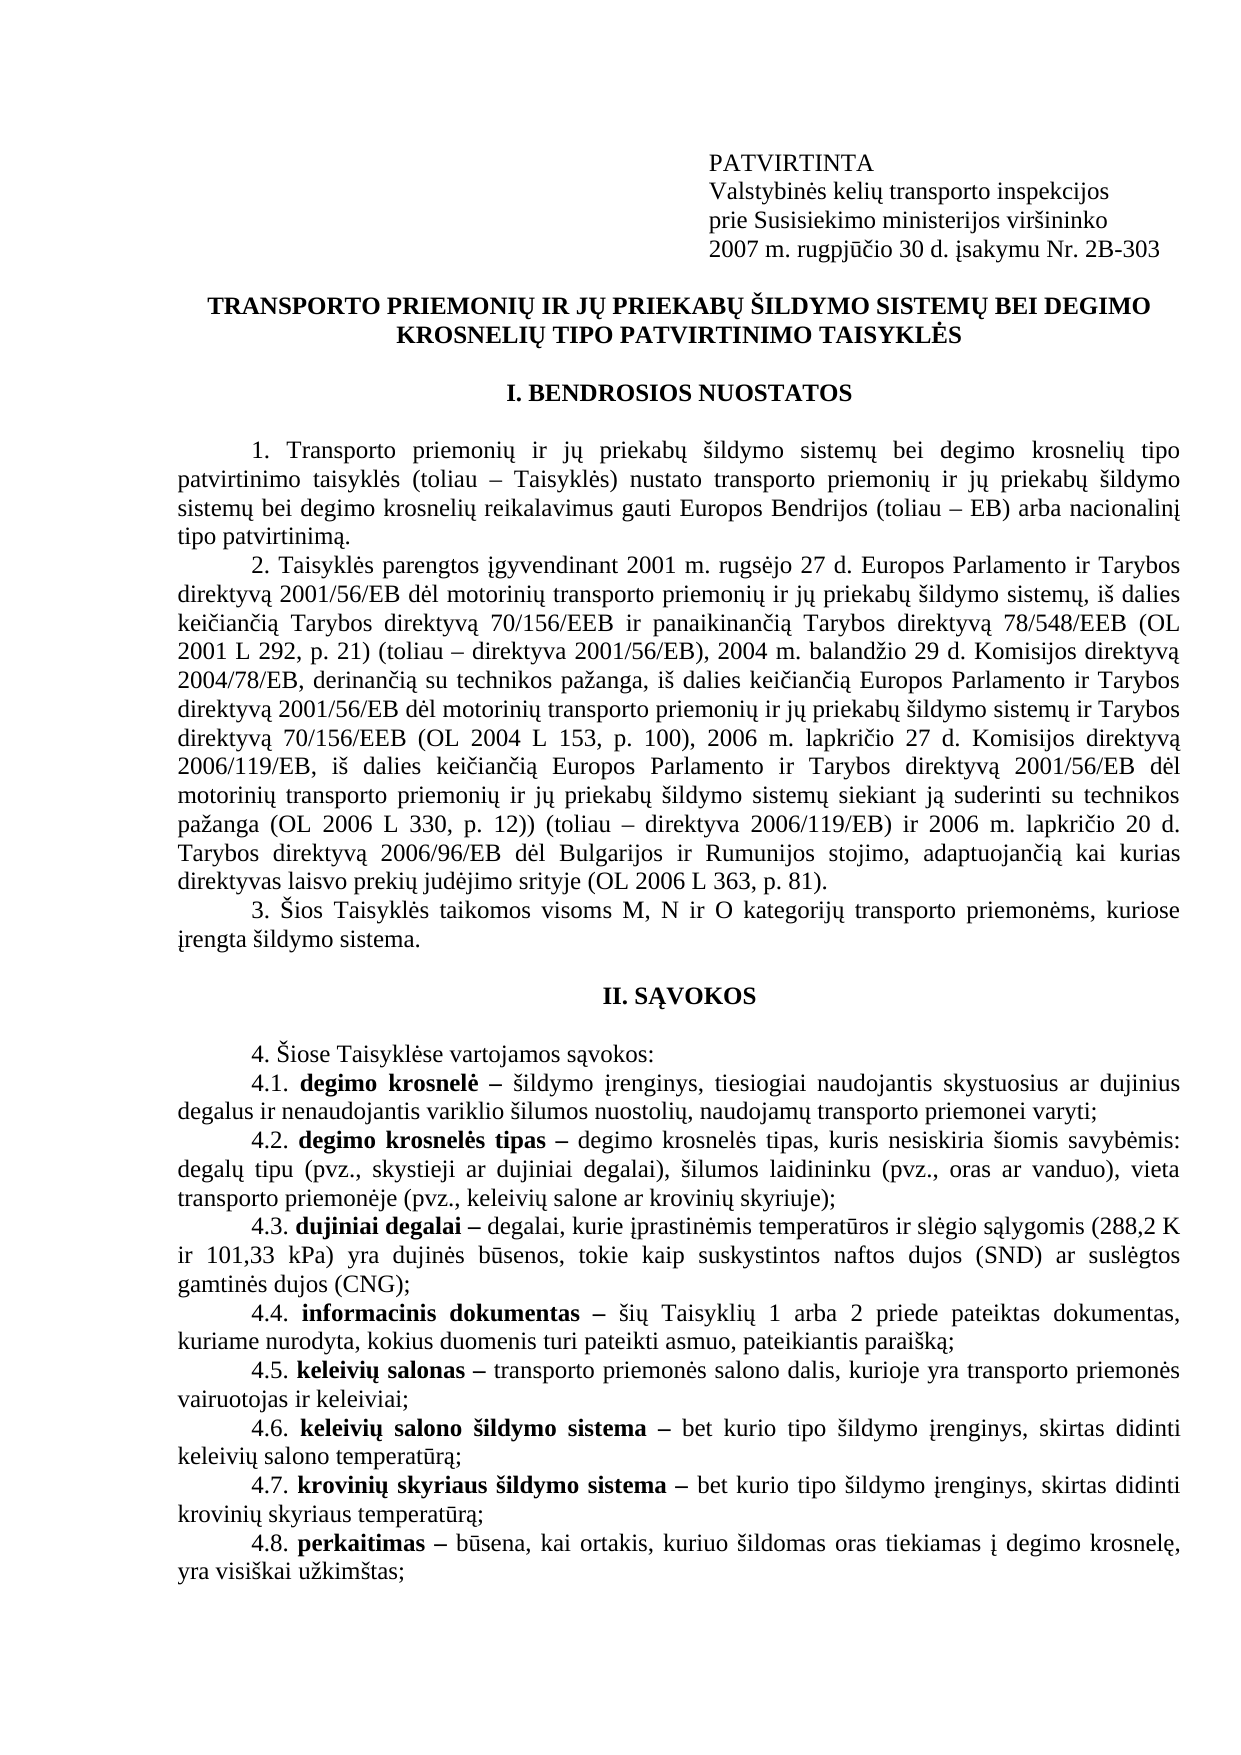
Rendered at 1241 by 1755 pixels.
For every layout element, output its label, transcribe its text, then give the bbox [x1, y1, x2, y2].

text I. BENDROSIOS NUOSTATOS [177, 378, 1181, 406]
text 4.7. krovinių skyriaus šildymo sistema – bet kurio tipo šildymo įrenginys, skirtas didinti krovinių skyriaus temperatūrą; [177, 1470, 1181, 1528]
text prie Susisiekimo ministerijos viršininko [177, 205, 1181, 234]
text 1. Transporto priemonių ir jų priekabų šildymo sistemų bei degimo krosnelių tipo patvirtinimo taisyklės (toliau – Taisyklės) nustato transporto priemonių ir jų priekabų šildymo sistemų bei degimo krosnelių reikalavimus gauti Europos Bendrijos (toliau – EB) arba nacionalinį tipo patvirtinimą. [177, 435, 1181, 550]
text 4.4. informacinis dokumentas – šių Taisyklių 1 arba 2 priede pateiktas dokumentas, kuriame nurodyta, kokius duomenis turi pateikti asmuo, pateikiantis paraišką; [177, 1298, 1181, 1355]
text 4.8. perkaitimas – būsena, kai ortakis, kuriuo šildomas oras tiekiamas į degimo krosnelę, yra visiškai užkimštas; [177, 1528, 1181, 1585]
text Valstybinės kelių transporto inspekcijos [177, 176, 1181, 205]
text 4.1. degimo krosnelė – šildymo įrenginys, tiesiogiai naudojantis skystuosius ar dujinius degalus ir nenaudojantis variklio šilumos nuostolių, naudojamų transporto priemonei varyti; [177, 1068, 1181, 1125]
text 2007 m. rugpjūčio 30 d. įsakymu Nr. 2B-303 [177, 234, 1181, 263]
text 3. Šios Taisyklės taikomos visoms M, N ir O kategorijų transporto priemonėms, kuriose įrengta šildymo sistema. [177, 895, 1181, 953]
text 4.5. keleivių salonas – transporto priemonės salono dalis, kurioje yra transporto priemonės vairuotojas ir keleiviai; [177, 1355, 1181, 1413]
text 4.3. dujiniai degalai – degalai, kurie įprastinėmis temperatūros ir slėgio sąlygomis (288,2 K ir 101,33 kPa) yra dujinės būsenos, tokie kaip suskystintos naftos dujos (SND) ar suslėgtos gamtinės dujos (CNG); [177, 1211, 1181, 1298]
text 4.2. degimo krosnelės tipas – degimo krosnelės tipas, kuris nesiskiria šiomis savybėmis: degalų tipu (pvz., skystieji ar dujiniai degalai), šilumos laidininku (pvz., oras ar vanduo), vieta transporto priemonėje (pvz., keleivių salone ar krovinių skyriuje); [177, 1125, 1181, 1211]
text 4. Šiose Taisyklėse vartojamos sąvokos: [177, 1039, 1181, 1068]
text 2. Taisyklės parengtos įgyvendinant 2001 m. rugsėjo 27 d. Europos Parlamento ir Tarybos direktyvą 2001/56/EB dėl motorinių transporto priemonių ir jų priekabų šildymo sistemų, iš dalies keičiančią Tarybos direktyvą 70/156/EEB ir panaikinančią Tarybos direktyvą 78/548/EEB (OL 2001 L 292, p. 21) (toliau – direktyva 2001/56/EB), 2004 m. balandžio 29 d. Komisijos direktyvą 2004/78/EB, derinančią su technikos pažanga, iš dalies keičiančią Europos Parlamento ir Tarybos direktyvą 2001/56/EB dėl motorinių transporto priemonių ir jų priekabų šildymo sistemų ir Tarybos direktyvą 70/156/EEB (OL 2004 L 153, p. 100), 2006 m. lapkričio 27 d. Komisijos direktyvą 2006/119/EB, iš dalies keičiančią Europos Parlamento ir Tarybos direktyvą 2001/56/EB dėl motorinių transporto priemonių ir jų priekabų šildymo sistemų siekiant ją suderinti su technikos pažanga (OL 2006 L 330, p. 12)) (toliau – direktyva 2006/119/EB) ir 2006 m. lapkričio 20 d. Tarybos direktyvą 2006/96/EB dėl Bulgarijos ir Rumunijos stojimo, adaptuojančią kai kurias direktyvas laisvo prekių judėjimo srityje (OL 2006 L 363, p. 81). [177, 550, 1181, 895]
text PATVIRTINTA [177, 148, 1181, 176]
text TRANSPORTO PRIEMONIŲ IR JŲ PRIEKABŲ ŠILDYMO SISTEMŲ BEI DEGIMO KROSNELIŲ TIPO PATVIRTINIMO TAISYKLĖS [177, 291, 1181, 349]
text 4.6. keleivių salono šildymo sistema – bet kurio tipo šildymo įrenginys, skirtas didinti keleivių salono temperatūrą; [177, 1413, 1181, 1470]
text II. SĄVOKOS [177, 981, 1181, 1010]
